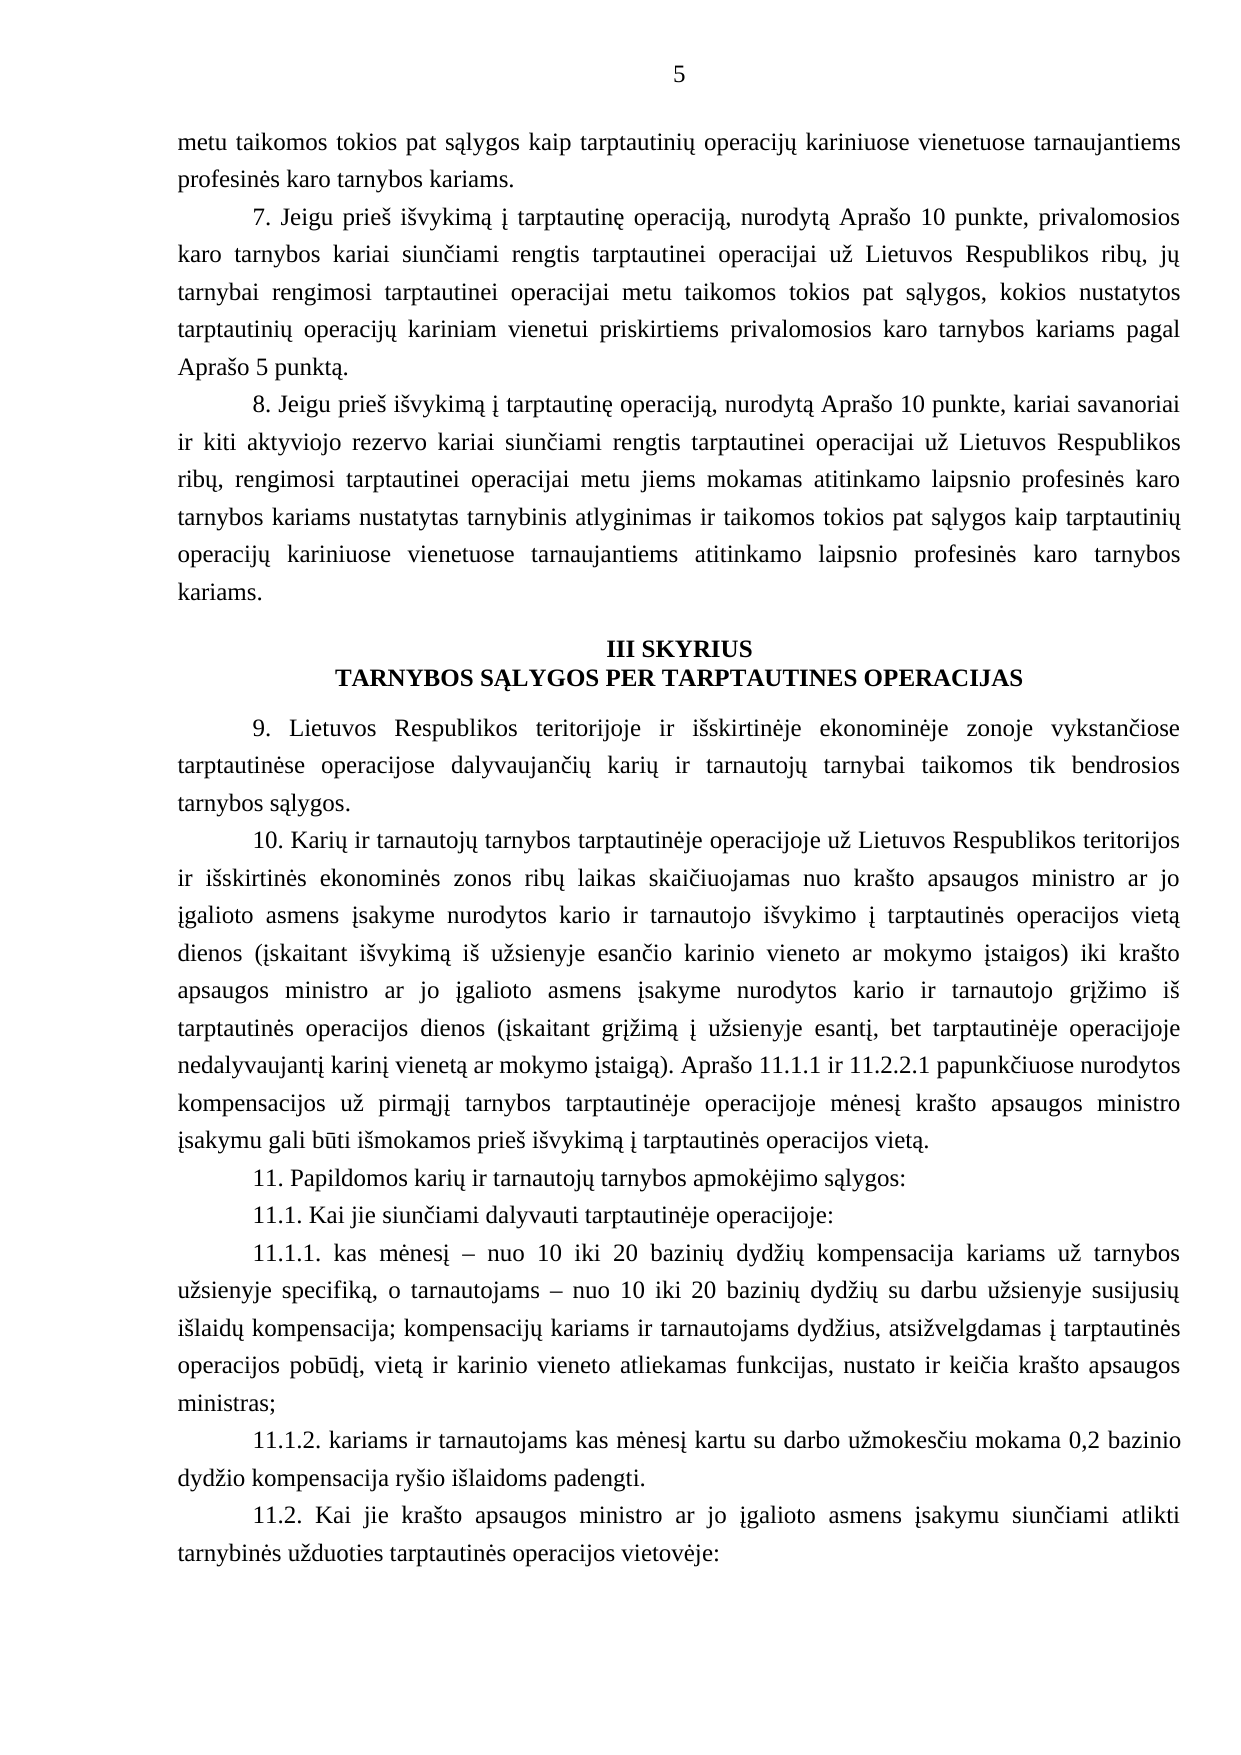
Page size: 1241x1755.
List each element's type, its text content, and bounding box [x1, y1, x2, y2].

text 11.2. Kai jie krašto apsaugos ministro ar jo įgalioto asmens įsakymu siunčiami atlikti tarnybinės užduoties tarptautinės operacijos vietovėje: [177, 1491, 1181, 1566]
text 11.1.2. kariams ir tarnautojams kas mėnesį kartu su darbo užmokesčiu mokama 0,2 bazinio dydžio kompensacija ryšio išlaidoms padengti. [177, 1416, 1181, 1491]
text Tarnybos sąlygos PER tarptautinES operacijAS [177, 663, 1181, 692]
text 9. Lietuvos Respublikos teritorijoje ir išskirtinėje ekonominėje zonoje vykstančiose tarptautinėse operacijose dalyvaujančių karių ir tarnautojų tarnybai taikomos tik bendrosios tarnybos sąlygos. [177, 704, 1181, 816]
text III SKYRIUS [177, 634, 1181, 663]
text 11.1. Kai jie siunčiami dalyvauti tarptautinėje operacijoje: [177, 1191, 1181, 1229]
text metu taikomos tokios pat sąlygos kaip tarptautinių operacijų kariniuose vienetuose tarnaujantiems profesinės karo tarnybos kariams. [177, 118, 1181, 193]
text 7. Jeigu prieš išvykimą į tarptautinę operaciją, nurodytą Aprašo 10 punkte, privalomosios karo tarnybos kariai siunčiami rengtis tarptautinei operacijai už Lietuvos Respublikos ribų, jų tarnybai rengimosi tarptautinei operacijai metu taikomos tokios pat sąlygos, kokios nustatytos tarptautinių operacijų kariniam vienetui priskirtiems privalomosios karo tarnybos kariams pagal Aprašo 5 punktą. [177, 193, 1181, 381]
text 11. Papildomos karių ir tarnautojų tarnybos apmokėjimo sąlygos: [177, 1154, 1181, 1191]
text 11.1.1. kas mėnesį – nuo 10 iki 20 bazinių dydžių kompensacija kariams už tarnybos užsienyje specifiką, o tarnautojams – nuo 10 iki 20 bazinių dydžių su darbu užsienyje susijusių išlaidų kompensacija; kompensacijų kariams ir tarnautojams dydžius, atsižvelgdamas į tarptautinės operacijos pobūdį, vietą ir karinio vieneto atliekamas funkcijas, nustato ir keičia krašto apsaugos ministras; [177, 1229, 1181, 1416]
text 10. Karių ir tarnautojų tarnybos tarptautinėje operacijoje už Lietuvos Respublikos teritorijos ir išskirtinės ekonominės zonos ribų laikas skaičiuojamas nuo krašto apsaugos ministro ar jo įgalioto asmens įsakyme nurodytos kario ir tarnautojo išvykimo į tarptautinės operacijos vietą dienos (įskaitant išvykimą iš užsienyje esančio karinio vieneto ar mokymo įstaigos) iki krašto apsaugos ministro ar jo įgalioto asmens įsakyme nurodytos kario ir tarnautojo grįžimo iš tarptautinės operacijos dienos (įskaitant grįžimą į užsienyje esantį, bet tarptautinėje operacijoje nedalyvaujantį karinį vienetą ar mokymo įstaigą). Aprašo 11.1.1 ir 11.2.2.1 papunkčiuose nurodytos kompensacijos už pirmąjį tarnybos tarptautinėje operacijoje mėnesį krašto apsaugos ministro įsakymu gali būti išmokamos prieš išvykimą į tarptautinės operacijos vietą. [177, 816, 1181, 1154]
text 8. Jeigu prieš išvykimą į tarptautinę operaciją, nurodytą Aprašo 10 punkte, kariai savanoriai ir kiti aktyviojo rezervo kariai siunčiami rengtis tarptautinei operacijai už Lietuvos Respublikos ribų, rengimosi tarptautinei operacijai metu jiems mokamas atitinkamo laipsnio profesinės karo tarnybos kariams nustatytas tarnybinis atlyginimas ir taikomos tokios pat sąlygos kaip tarptautinių operacijų kariniuose vienetuose tarnaujantiems atitinkamo laipsnio profesinės karo tarnybos kariams. [177, 381, 1181, 606]
